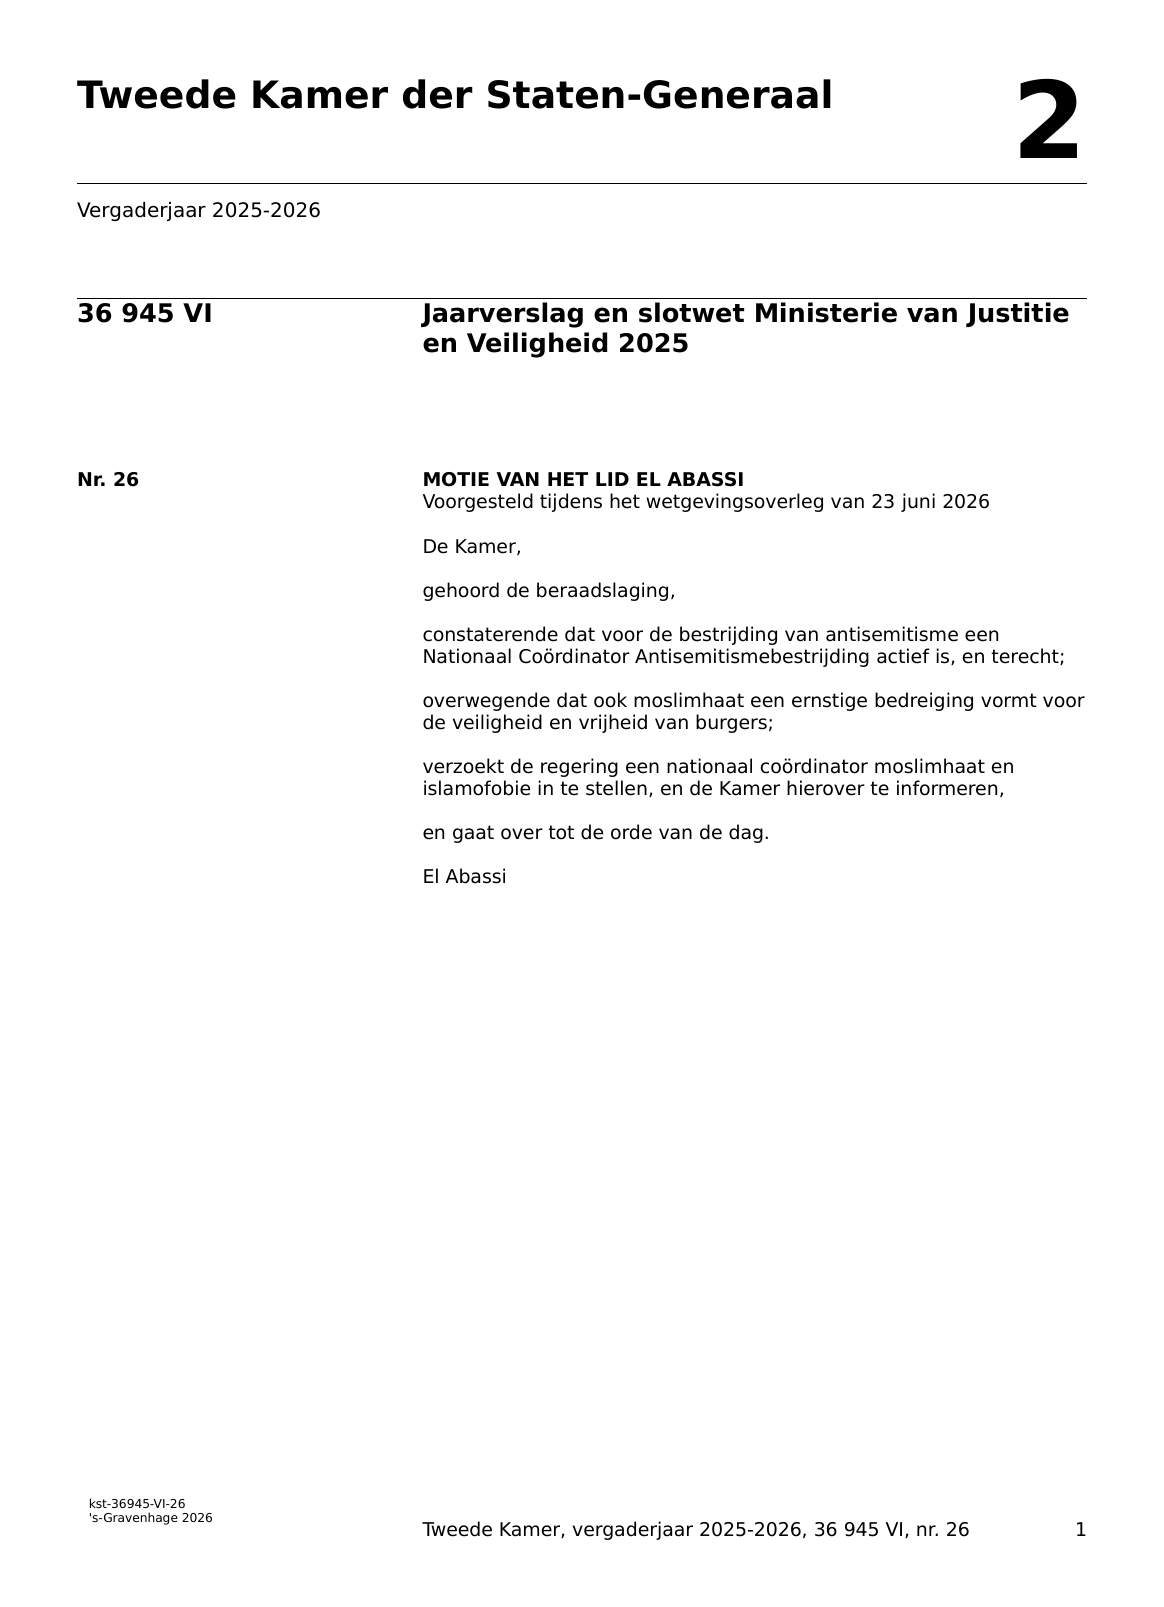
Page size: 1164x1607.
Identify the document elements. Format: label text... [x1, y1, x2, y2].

text gehoord de beraadslaging, [422, 580, 1087, 602]
text verzoekt de regering een nationaal coördinator moslimhaat en islamofobie in te stellen, en de Kamer hierover te informeren, [422, 756, 1087, 800]
text De Kamer, [422, 536, 1087, 557]
text El Abassi [422, 866, 1087, 888]
text constaterende dat voor de bestrijding van antisemitisme een Nationaal Coördinator Antisemitismebestrijding actief is, en terecht; [422, 624, 1087, 668]
text Voorgesteld tijdens het wetgevingsoverleg van 23 juni 2026 [422, 491, 1087, 513]
table_cell Vergaderjaar 2025-2026 [77, 184, 1087, 298]
table_header 2 [886, 59, 1087, 183]
subtitle Nr. 26 MOTIE VAN HET LID EL ABASSI [77, 469, 1087, 491]
text overwegende dat ook moslimhaat een ernstige bedreiging vormt voor de veiligheid en vrijheid van burgers; [422, 690, 1087, 734]
text kst-36945-VI-26 [88, 1497, 323, 1511]
subtitle 36 945 VI Jaarverslag en slotwet Ministerie van Justitie en Veiligheid 2025 [77, 299, 1087, 358]
text 's-Gravenhage 2026 [88, 1511, 323, 1525]
table_header Tweede Kamer der Staten-Generaal [77, 59, 886, 183]
text en gaat over tot de orde van de dag. [422, 822, 1087, 844]
